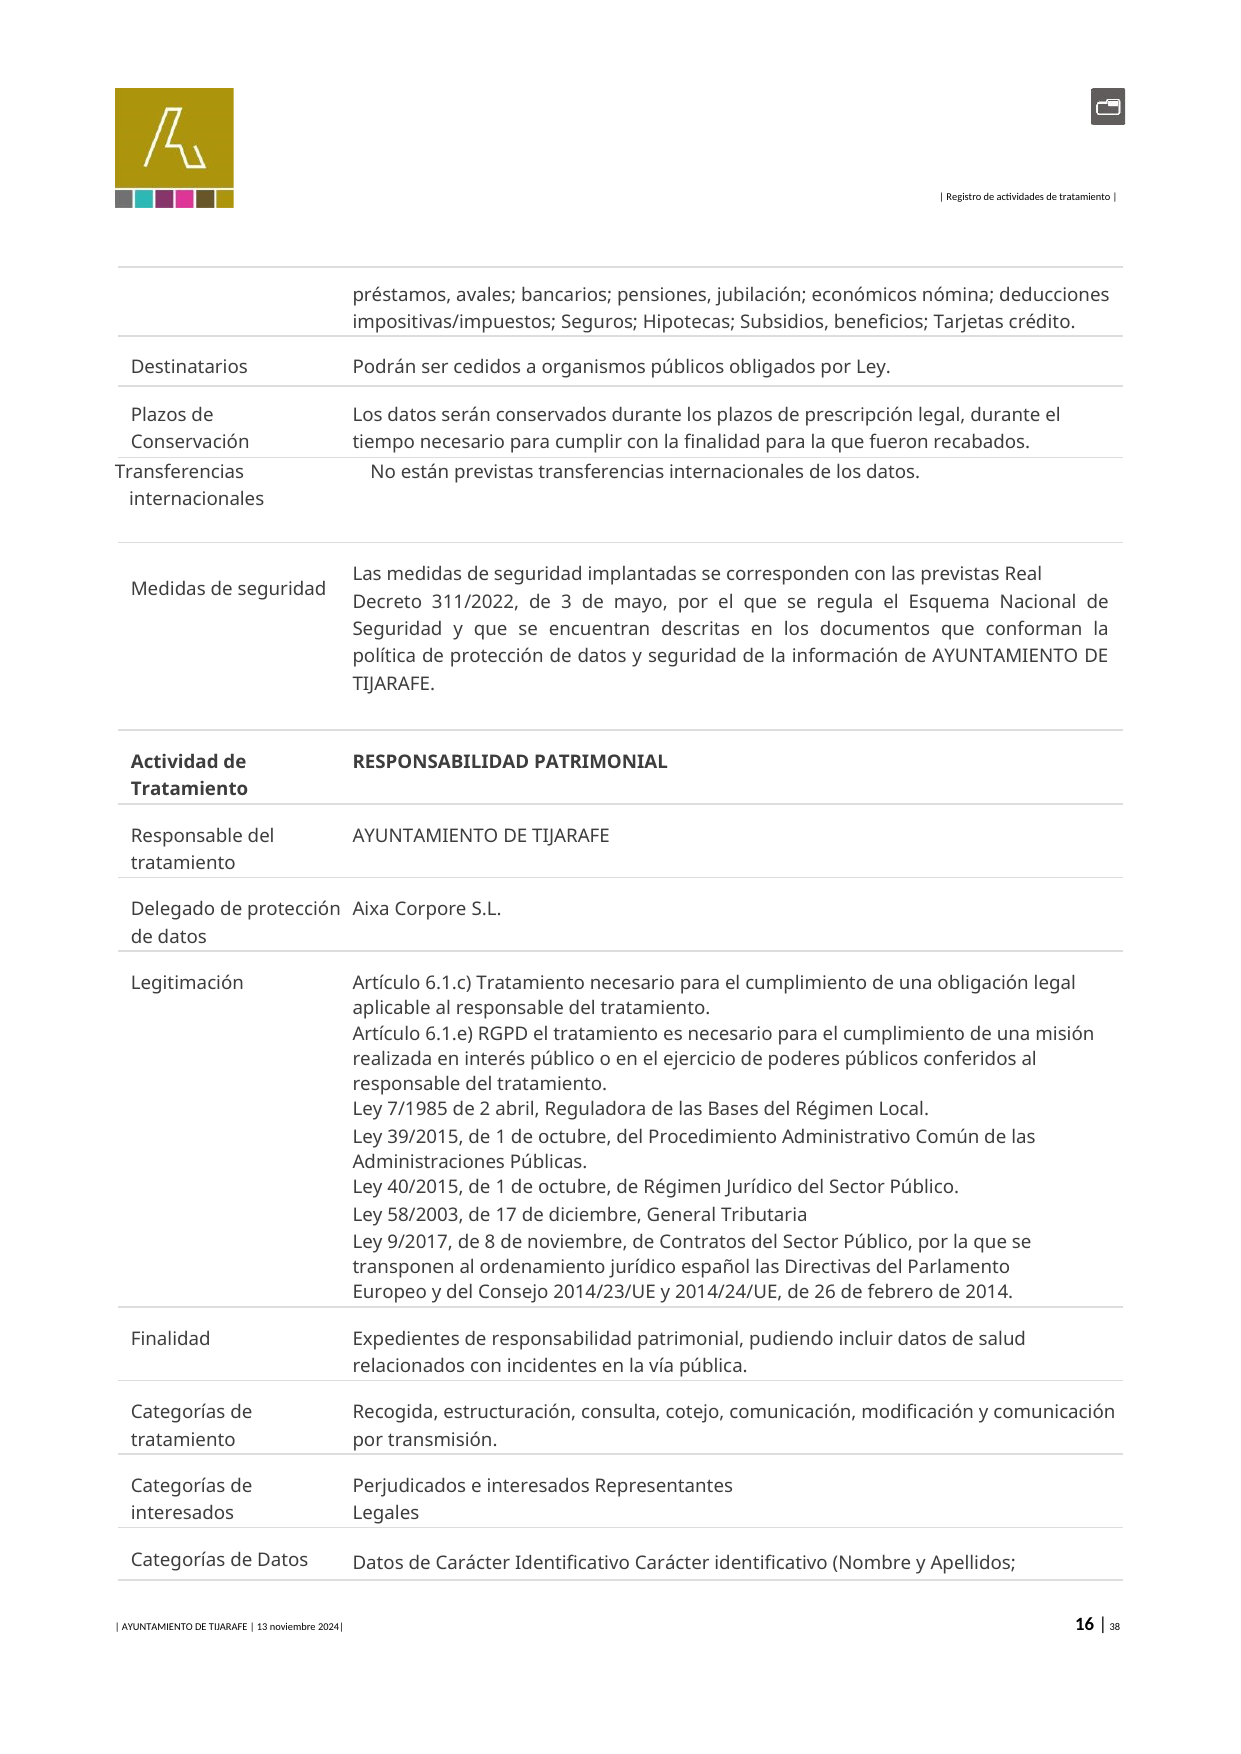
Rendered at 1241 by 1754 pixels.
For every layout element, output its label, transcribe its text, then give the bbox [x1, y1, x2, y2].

table_cell Los datos serán conservados durante los plazos de prescripción legal, durante el tiempo necesario para cumplir con la finalidad para la que fueron recabados. [352, 387, 1122, 457]
table_cell Destinatarios [118, 337, 352, 385]
table_cell Actividad de Tratamiento [118, 731, 352, 803]
table_cell Datos de Carácter Identificativo Carácter identificativo (Nombre y Apellidos; [352, 1528, 1122, 1579]
table_cell Recogida, estructuración, consulta, cotejo, comunicación, modificación y comunicación por transmisión. [352, 1381, 1122, 1453]
table_cell Aixa Corpore S.L. [352, 878, 1122, 950]
table_cell Categorías de interesados [118, 1455, 352, 1527]
table_cell Expedientes de responsabilidad patrimonial, pudiendo incluir datos de salud relacionados con incidentes en la vía pública. [352, 1308, 1122, 1379]
table_cell Finalidad [118, 1308, 352, 1379]
table_cell AYUNTAMIENTO DE TIJARAFE [352, 805, 1122, 877]
table_cell Responsable del tratamiento [118, 805, 352, 877]
table_cell Podrán ser cedidos a organismos públicos obligados por Ley. [352, 337, 1122, 385]
table_cell Plazos de Conservación [118, 387, 352, 457]
table_cell RESPONSABILIDAD PATRIMONIAL [352, 731, 1122, 803]
table_cell Categorías de Datos [118, 1528, 352, 1579]
table_header Las medidas de seguridad implantadas se corresponden con las previstas Real Decreto 311/2022, de 3 de mayo, por el que se regula el Esquema Nacional de Seguridad y que se encuentran descritas en los documentos que conforman la política de protección de datos y seguridad de la información de AYUNTAMIENTO DE TIJARAFE. [352, 543, 1122, 729]
table_header Medidas de seguridad [118, 543, 352, 729]
table_cell Artículo 6.1.c) Tratamiento necesario para el cumplimiento de una obligación legal aplicable al responsable del tratamiento. Artículo 6.1.e) RGPD el tratamiento es necesario para el cumplimiento de una misión realizada en interés público o en el ejercicio de poderes públicos conferidos al responsable del tratamiento. Ley 7/1985 de 2 abril, Reguladora de las Bases del Régimen Local. Ley 39/2015, de 1 de octubre, del Procedimiento Administrativo Común de las Administraciones Públicas. Ley 40/2015, de 1 de octubre, de Régimen Jurídico del Sector Público. Ley 58/2003, de 17 de diciembre, General Tributaria Ley 9/2017, de 8 de noviembre, de Contratos del Sector Público, por la que se transponen al ordenamiento jurídico español las Directivas del Parlamento Europeo y del Consejo 2014/23/UE y 2014/24/UE, de 26 de febrero de 2014. [352, 952, 1122, 1306]
table_cell préstamos, avales; bancarios; pensiones, jubilación; económicos nómina; deducciones impositivas/impuestos; Seguros; Hipotecas; Subsidios, beneficios; Tarjetas crédito. [352, 268, 1122, 335]
table_cell Delegado de protección de datos [118, 878, 352, 950]
table_cell Legitimación [118, 952, 352, 1306]
table_cell Perjudicados e interesados Representantes Legales [352, 1455, 1122, 1527]
text internacionales [129, 485, 1111, 511]
text Transferencias No están previstas transferencias internacionales de los datos. [114, 458, 1122, 484]
table_cell Categorías de tratamiento [118, 1381, 352, 1453]
table_cell [118, 268, 352, 335]
